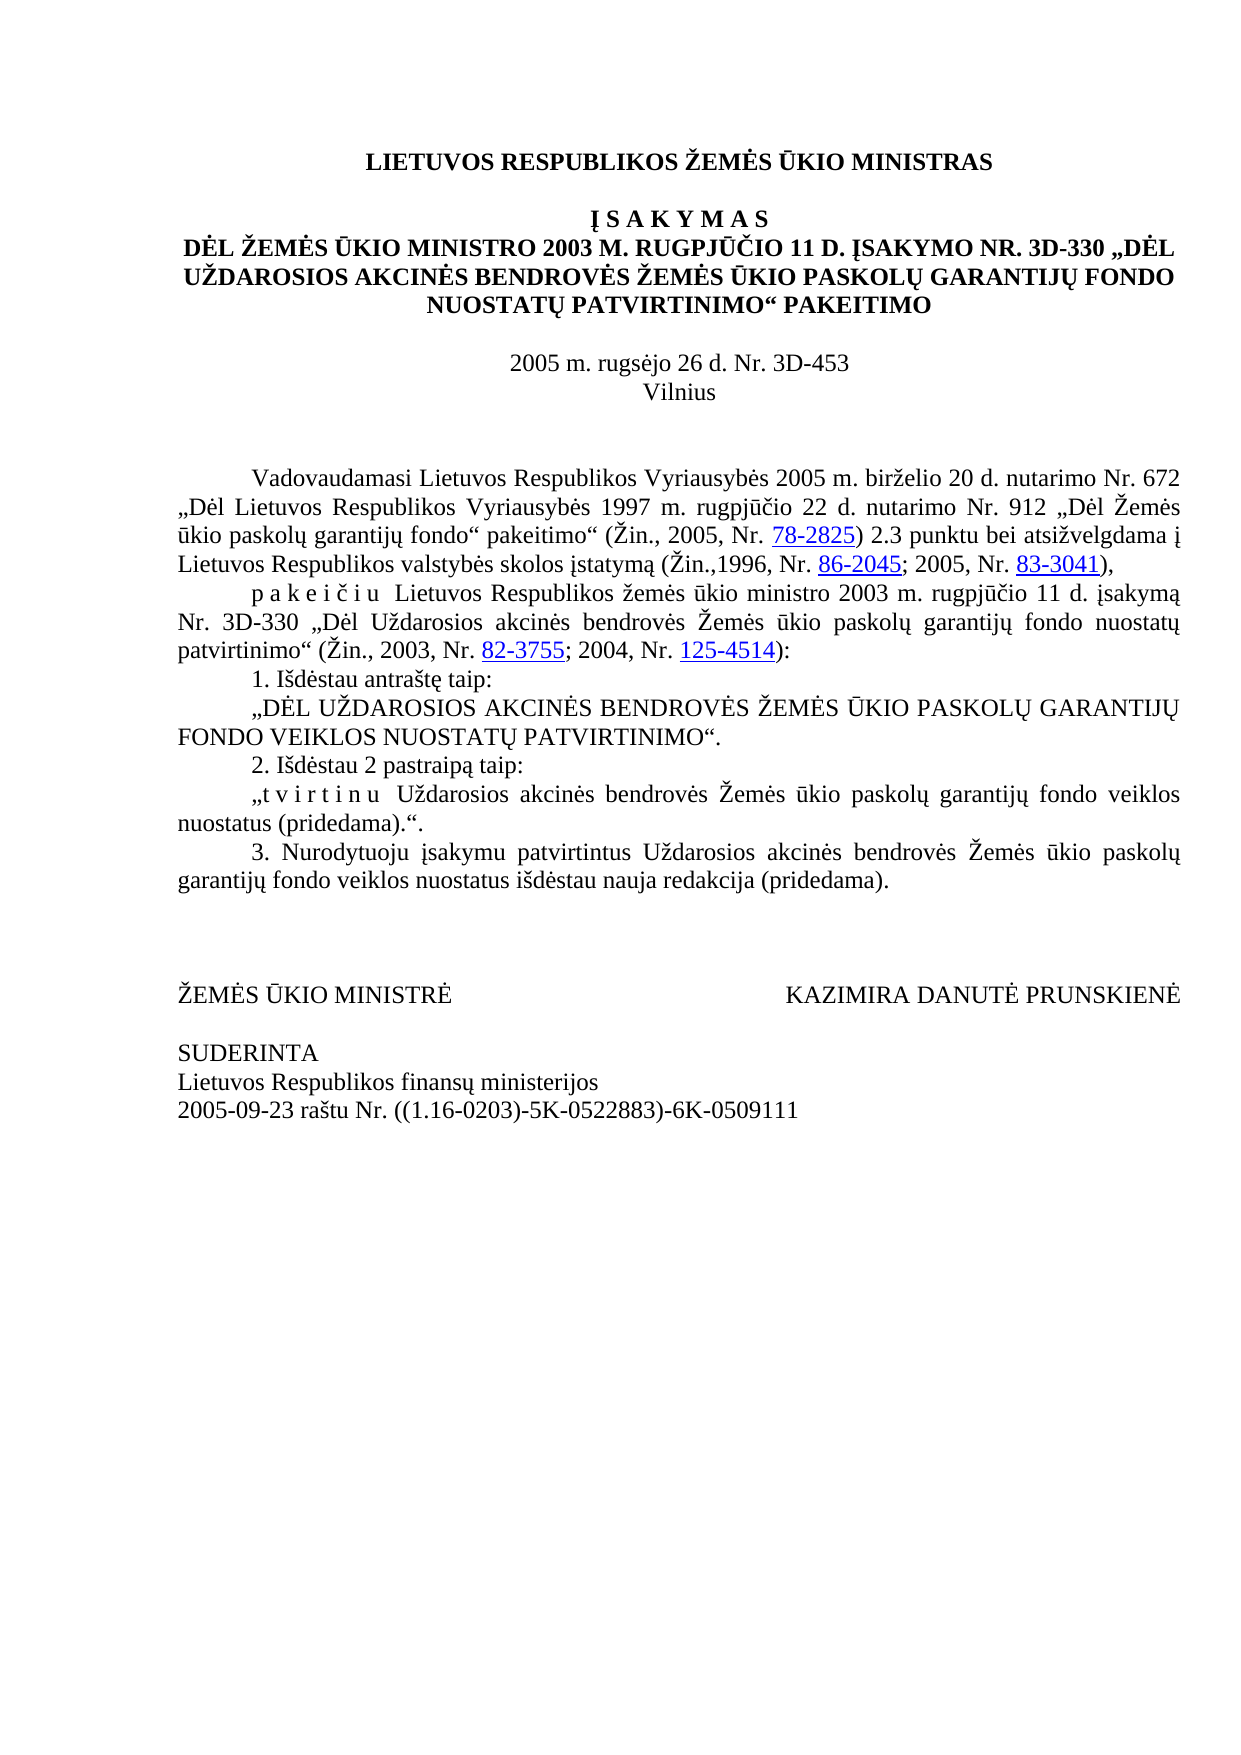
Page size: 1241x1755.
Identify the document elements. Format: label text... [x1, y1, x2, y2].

text SUDERINTA [177, 1038, 1181, 1067]
text „tvirtinu Uždarosios akcinės bendrovės Žemės ūkio paskolų garantijų fondo veiklos nuostatus (pridedama).“. [177, 779, 1181, 837]
text 2005-09-23 raštu Nr. ((1.16-0203)-5K-0522883)-6K-0509111 [177, 1096, 1181, 1124]
text 2005 m. rugsėjo 26 d. Nr. 3D-453 [177, 348, 1181, 377]
text DĖL ŽEMĖS ŪKIO MINISTRO 2003 M. RUGPJŪČIO 11 D. ĮSAKYMO NR. 3D-330 „DĖL UŽDAROSIOS AKCINĖS BENDROVĖS ŽEMĖS ŪKIO PASKOLŲ GARANTIJŲ FONDO NUOSTATŲ PATVIRTINIMO“ PAKEITIMO [177, 233, 1181, 319]
text Vilnius [177, 377, 1181, 406]
text 1. Išdėstau antraštę taip: [177, 664, 1181, 693]
text LIETUVOS RESPUBLIKOS ŽEMĖS ŪKIO MINISTRAS [177, 147, 1181, 176]
text pakeičiu Lietuvos Respublikos žemės ūkio ministro 2003 m. rugpjūčio 11 d. įsakymą Nr. 3D-330 „Dėl Uždarosios akcinės bendrovės Žemės ūkio paskolų garantijų fondo nuostatų patvirtinimo“ (Žin., 2003, Nr. 82-3755; 2004, Nr. 125-4514): [177, 578, 1181, 664]
text Lietuvos Respublikos finansų ministerijos [177, 1067, 1181, 1096]
text 2. Išdėstau 2 pastraipą taip: [177, 751, 1181, 779]
text 3. Nurodytuoju įsakymu patvirtintus Uždarosios akcinės bendrovės Žemės ūkio paskolų garantijų fondo veiklos nuostatus išdėstau nauja redakcija (pridedama). [177, 837, 1181, 894]
text Vadovaudamasi Lietuvos Respublikos Vyriausybės 2005 m. birželio 20 d. nutarimo Nr. 672 „Dėl Lietuvos Respublikos Vyriausybės 1997 m. rugpjūčio 22 d. nutarimo Nr. 912 „Dėl Žemės ūkio paskolų garantijų fondo“ pakeitimo“ (Žin., 2005, Nr. 78-2825) 2.3 punktu bei atsižvelgdama į Lietuvos Respublikos valstybės skolos įstatymą (Žin.,1996, Nr. 86-2045; 2005, Nr. 83-3041), [177, 463, 1181, 578]
text „DĖL UŽDAROSIOS AKCINĖS BENDROVĖS ŽEMĖS ŪKIO PASKOLŲ GARANTIJŲ FONDO VEIKLOS NUOSTATŲ PATVIRTINIMO“. [177, 693, 1181, 751]
text Į S A K Y M A S [177, 204, 1181, 233]
text ŽEMĖS ŪKIO MINISTRĖ KAZIMIRA DANUTĖ PRUNSKIENĖ [177, 981, 1181, 1009]
